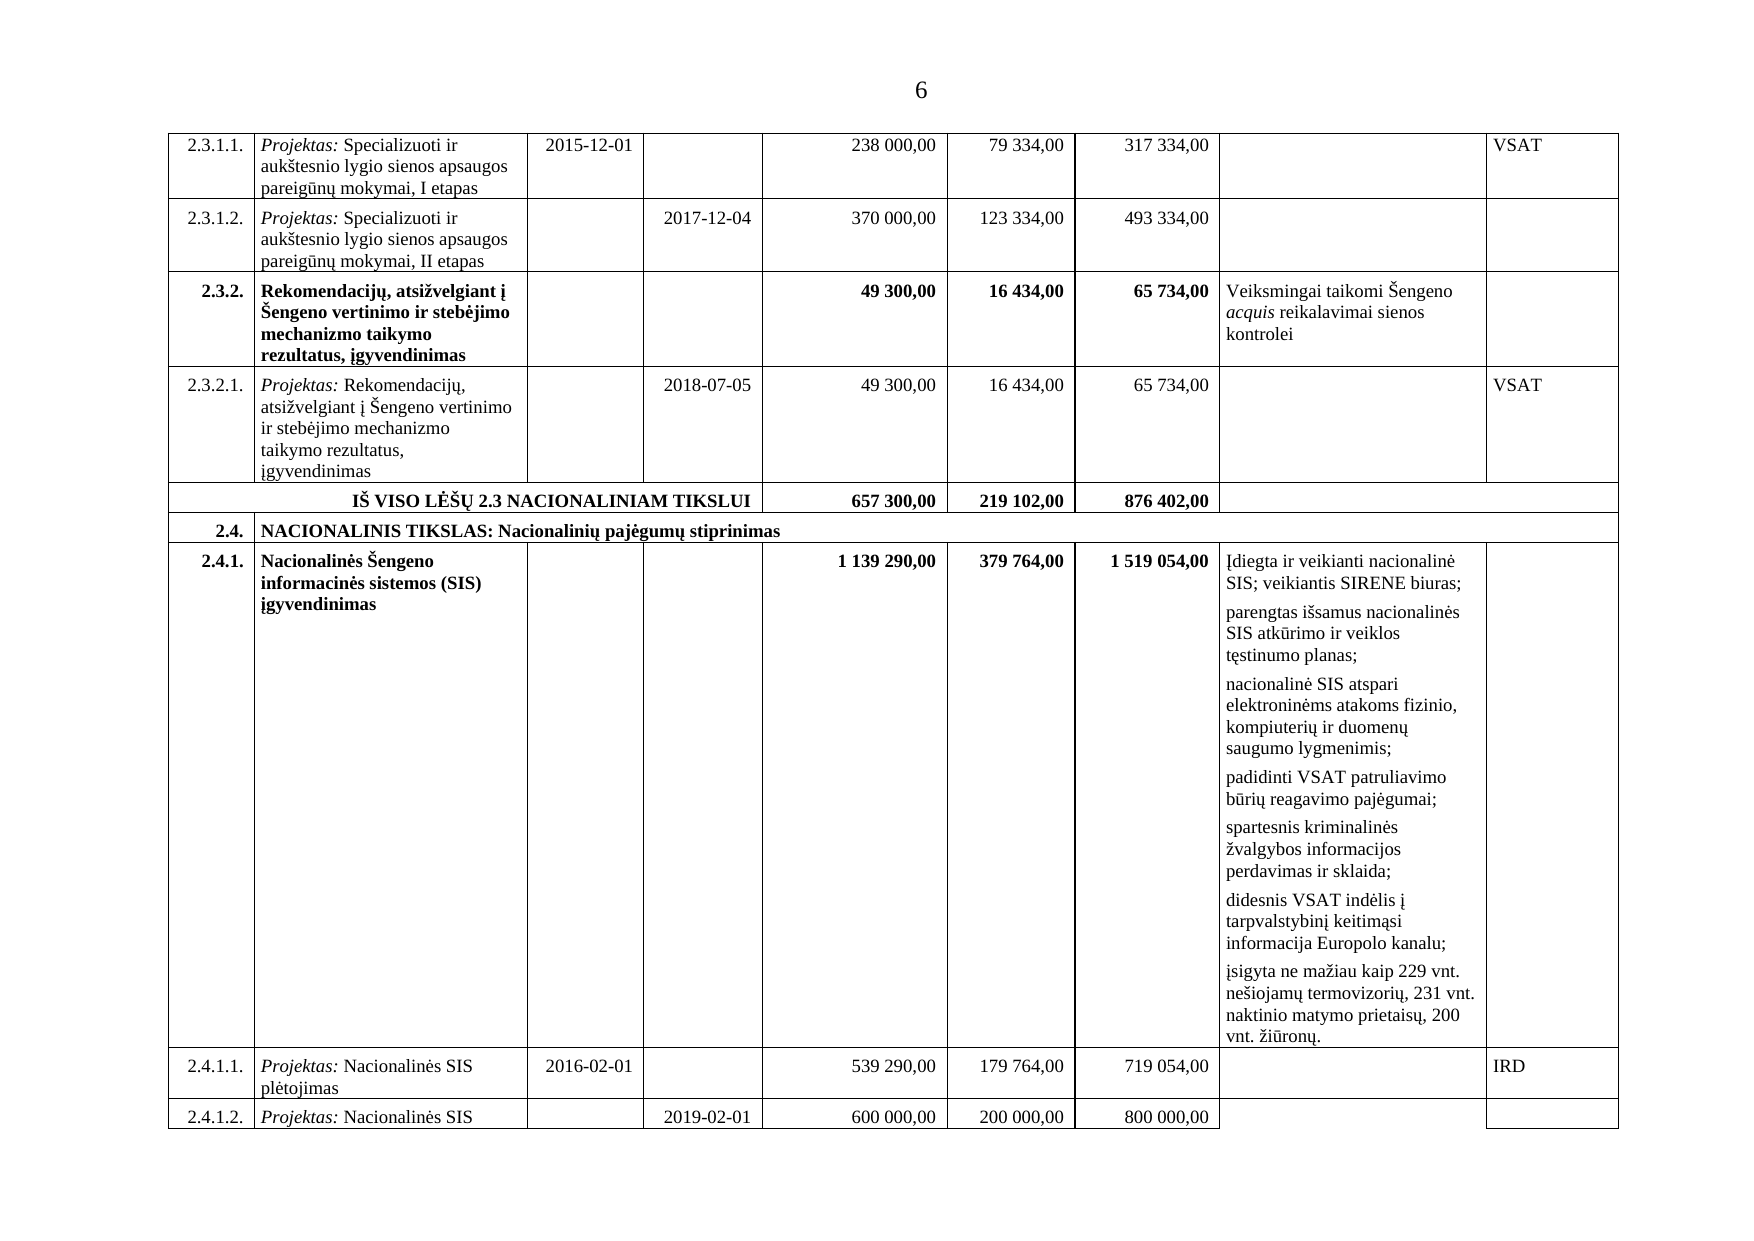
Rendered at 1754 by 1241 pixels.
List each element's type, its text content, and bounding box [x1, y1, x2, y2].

table_cell [644, 1048, 762, 1098]
table_cell 65 734,00 [1076, 272, 1219, 366]
table_cell 657 300,00 [763, 483, 947, 512]
table_cell Projektas: Nacionalinės SIS [255, 1099, 527, 1128]
table_cell [528, 272, 643, 366]
table_cell [1220, 134, 1486, 198]
table_cell [1220, 1048, 1486, 1098]
table_cell 2019-02-01 [644, 1099, 762, 1128]
table_cell IRD [1487, 1048, 1618, 1098]
table_cell 16 434,00 [948, 272, 1074, 366]
table_cell 219 102,00 [948, 483, 1074, 512]
table_cell 200 000,00 [948, 1099, 1074, 1128]
table_cell [644, 543, 762, 1047]
table_cell 49 300,00 [763, 272, 947, 366]
table_cell [1220, 483, 1618, 512]
table_cell 65 734,00 [1076, 367, 1219, 482]
table_cell 2018-07-05 [644, 367, 762, 482]
table_cell 2.4.1.2. [169, 1099, 254, 1128]
table_cell NACIONALINIS TIKSLAS: Nacionalinių pajėgumų stiprinimas [255, 513, 1618, 542]
table_cell 2.3.2. [169, 272, 254, 366]
table_cell [644, 134, 762, 198]
table_cell 2.4. [169, 513, 254, 542]
table_cell 2.3.2.1. [169, 367, 254, 482]
table_cell Projektas: Rekomendacijų, atsižvelgiant į Šengeno vertinimo ir stebėjimo mechanizmo taikymo rezultatus, įgyvendinimas [255, 367, 527, 482]
table_cell Projektas: Specializuoti ir aukštesnio lygio sienos apsaugos pareigūnų mokymai, I etapas [255, 134, 527, 198]
table_cell Rekomendacijų, atsižvelgiant į Šengeno vertinimo ir stebėjimo mechanizmo taikymo rezultatus, įgyvendinimas [255, 272, 527, 366]
table_cell IŠ VISO LĖŠŲ 2.3 NACIONALINIAM TIKSLUI [169, 483, 762, 512]
table_cell 719 054,00 [1076, 1048, 1219, 1098]
table_cell 379 764,00 [948, 543, 1074, 1047]
table_cell [528, 367, 643, 482]
table_cell 800 000,00 [1076, 1099, 1219, 1128]
table_cell 238 000,00 [763, 134, 947, 198]
table_cell VSAT [1487, 134, 1618, 198]
table_cell 876 402,00 [1076, 483, 1219, 512]
table_cell 2016-02-01 [528, 1048, 643, 1098]
table_cell [528, 199, 643, 271]
table_cell [1487, 1099, 1618, 1128]
table_cell Veiksmingai taikomi Šengeno acquis reikalavimai sienos kontrolei [1220, 272, 1486, 366]
table_cell Projektas: Specializuoti ir aukštesnio lygio sienos apsaugos pareigūnų mokymai, II etapas [255, 199, 527, 271]
table_cell VSAT [1487, 367, 1618, 482]
table_cell [644, 272, 762, 366]
table_cell 2.4.1. [169, 543, 254, 1047]
table_cell 2015-12-01 [528, 134, 643, 198]
table_cell Nacionalinės Šengeno informacinės sistemos (SIS) įgyvendinimas [255, 543, 527, 1047]
table_cell 317 334,00 [1076, 134, 1219, 198]
table_cell [1220, 199, 1486, 271]
table_cell 49 300,00 [763, 367, 947, 482]
table_cell [1487, 543, 1618, 1047]
table_cell 79 334,00 [948, 134, 1074, 198]
table_cell 123 334,00 [948, 199, 1074, 271]
table_cell 493 334,00 [1076, 199, 1219, 271]
table_cell 2.4.1.1. [169, 1048, 254, 1098]
table_cell 600 000,00 [763, 1099, 947, 1128]
table_cell 1 519 054,00 [1076, 543, 1219, 1047]
table_cell 179 764,00 [948, 1048, 1074, 1098]
table_cell [1220, 367, 1486, 482]
table_cell 2.3.1.1. [169, 134, 254, 198]
table_cell [528, 1099, 643, 1128]
table_cell Projektas: Nacionalinės SIS plėtojimas [255, 1048, 527, 1098]
table_cell [1220, 1099, 1486, 1128]
table_cell 16 434,00 [948, 367, 1074, 482]
table_cell 539 290,00 [763, 1048, 947, 1098]
table_cell Įdiegta ir veikianti nacionalinė SIS; veikiantis SIRENE biuras; parengtas išsamus nacionalinės SIS atkūrimo ir veiklos tęstinumo planas; nacionalinė SIS atspari elektroninėms atakoms fizinio, kompiuterių ir duomenų saugumo lygmenimis; padidinti VSAT patruliavimo būrių reagavimo pajėgumai; spartesnis kriminalinės žvalgybos informacijos perdavimas ir sklaida; didesnis VSAT indėlis į tarpvalstybinį keitimąsi informacija Europolo kanalu; įsigyta ne mažiau kaip 229 vnt. nešiojamų termovizorių, 231 vnt. naktinio matymo prietaisų, 200 vnt. žiūronų. [1220, 543, 1486, 1047]
table_cell 2017-12-04 [644, 199, 762, 271]
table_cell 1 139 290,00 [763, 543, 947, 1047]
table_cell [1487, 272, 1618, 366]
table_cell [528, 543, 643, 1047]
table_cell 2.3.1.2. [169, 199, 254, 271]
table_cell 370 000,00 [763, 199, 947, 271]
table_cell [1487, 199, 1618, 271]
